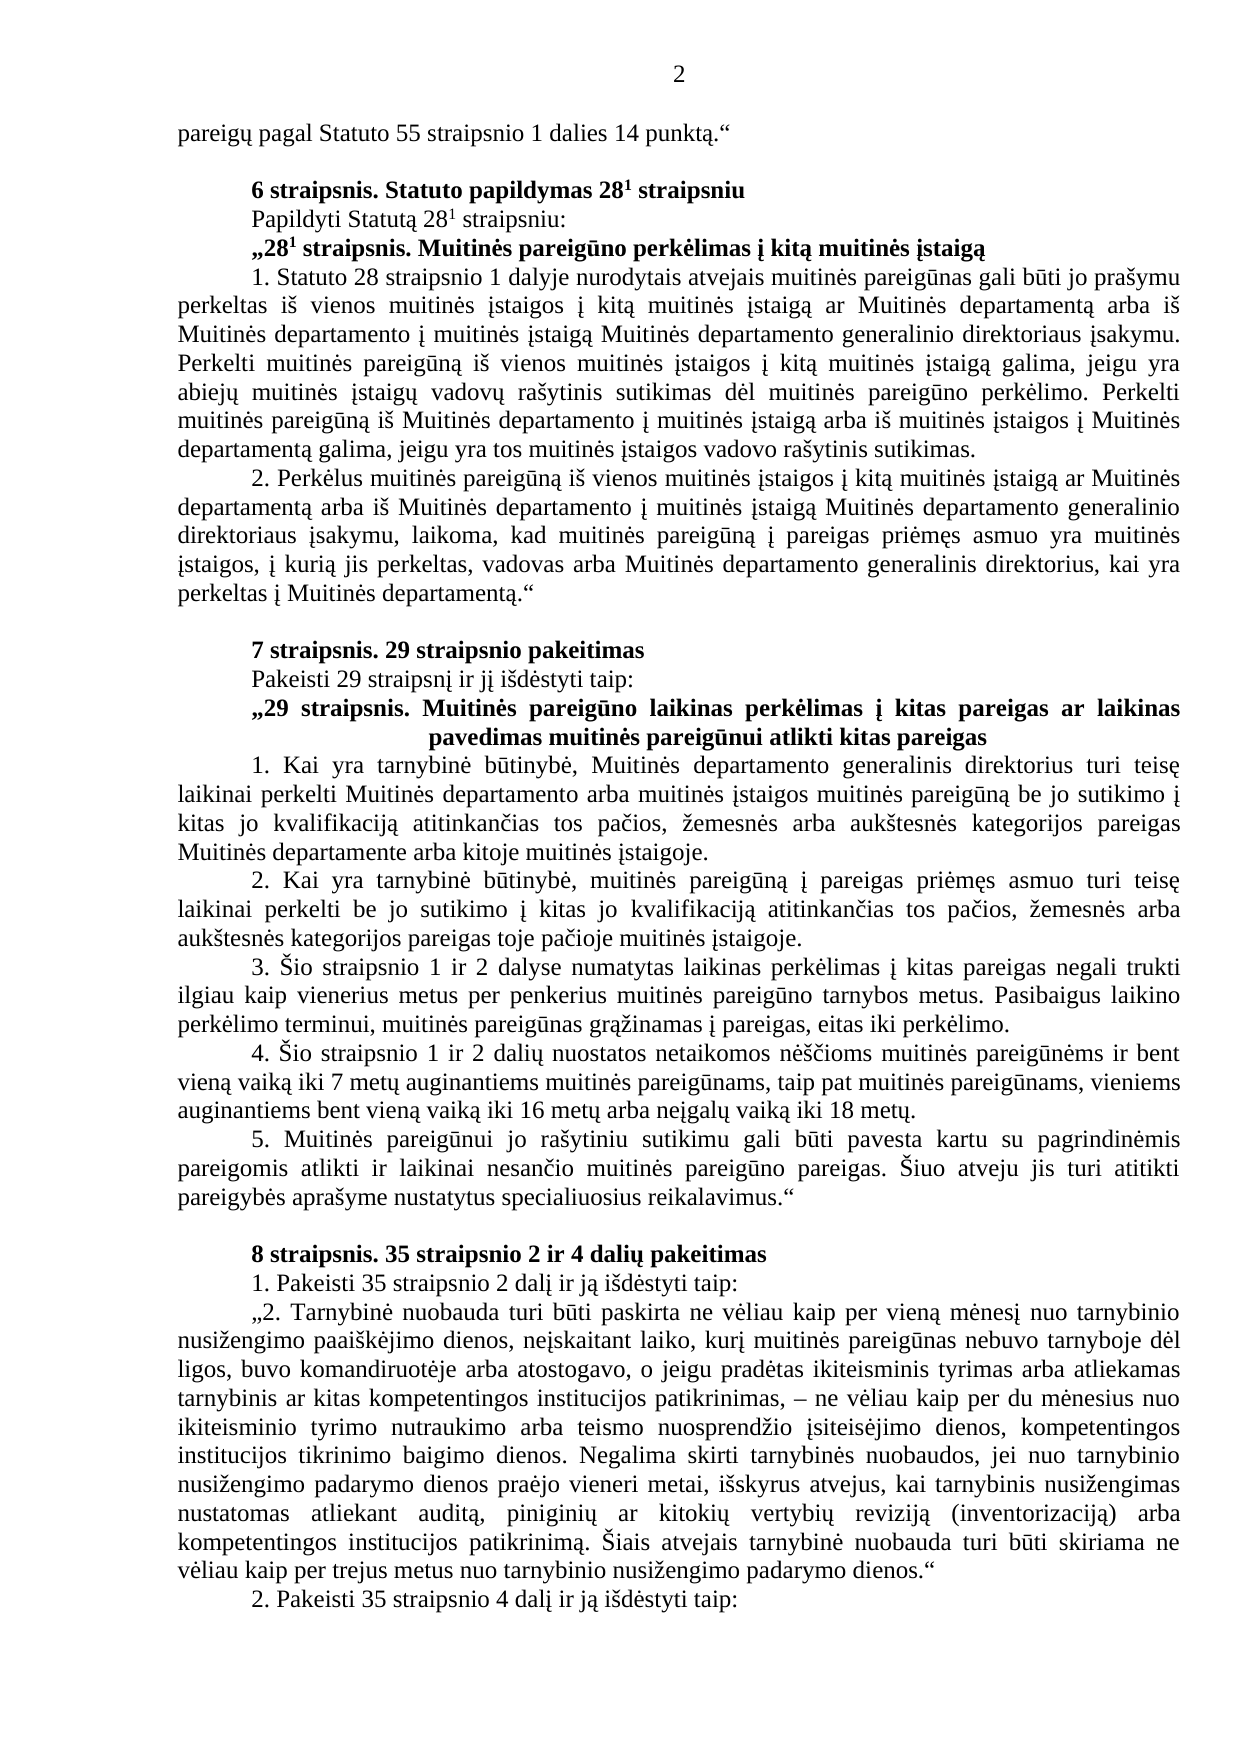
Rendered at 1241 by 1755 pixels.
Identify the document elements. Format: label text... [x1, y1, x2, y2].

text 8 straipsnis. 35 straipsnio 2 ir 4 dalių pakeitimas [177, 1239, 1181, 1268]
text 5. Muitinės pareigūnui jo rašytiniu sutikimu gali būti pavesta kartu su pagrindinėmis pareigomis atlikti ir laikinai nesančio muitinės pareigūno pareigas. Šiuo atveju jis turi atitikti pareigybės aprašyme nustatytus specialiuosius reikalavimus.“ [177, 1124, 1181, 1211]
text 1. Statuto 28 straipsnio 1 dalyje nurodytais atvejais muitinės pareigūnas gali būti jo prašymu perkeltas iš vienos muitinės įstaigos į kitą muitinės įstaigą ar Muitinės departamentą arba iš Muitinės departamento į muitinės įstaigą Muitinės departamento generalinio direktoriaus įsakymu. Perkelti muitinės pareigūną iš vienos muitinės įstaigos į kitą muitinės įstaigą galima, jeigu yra abiejų muitinės įstaigų vadovų rašytinis sutikimas dėl muitinės pareigūno perkėlimo. Perkelti muitinės pareigūną iš Muitinės departamento į muitinės įstaigą arba iš muitinės įstaigos į Muitinės departamentą galima, jeigu yra tos muitinės įstaigos vadovo rašytinis sutikimas. [177, 262, 1181, 463]
text „281 straipsnis. Muitinės pareigūno perkėlimas į kitą muitinės įstaigą [177, 233, 1181, 262]
text 2. Perkėlus muitinės pareigūną iš vienos muitinės įstaigos į kitą muitinės įstaigą ar Muitinės departamentą arba iš Muitinės departamento į muitinės įstaigą Muitinės departamento generalinio direktoriaus įsakymu, laikoma, kad muitinės pareigūną į pareigas priėmęs asmuo yra muitinės įstaigos, į kurią jis perkeltas, vadovas arba Muitinės departamento generalinis direktorius, kai yra perkeltas į Muitinės departamentą.“ [177, 463, 1181, 607]
text 1. Pakeisti 35 straipsnio 2 dalį ir ją išdėstyti taip: [177, 1268, 1181, 1297]
text „29 straipsnis. Muitinės pareigūno laikinas perkėlimas į kitas pareigas ar laikinas pavedimas muitinės pareigūnui atlikti kitas pareigas [251, 693, 1181, 751]
text 7 straipsnis. 29 straipsnio pakeitimas [177, 636, 1181, 664]
text Papildyti Statutą 281 straipsniu: [177, 204, 1181, 233]
text 2. Kai yra tarnybinė būtinybė, muitinės pareigūną į pareigas priėmęs asmuo turi teisę laikinai perkelti be jo sutikimo į kitas jo kvalifikaciją atitinkančias tos pačios, žemesnės arba aukštesnės kategorijos pareigas toje pačioje muitinės įstaigoje. [177, 866, 1181, 952]
text 2. Pakeisti 35 straipsnio 4 dalį ir ją išdėstyti taip: [177, 1584, 1181, 1613]
text 3. Šio straipsnio 1 ir 2 dalyse numatytas laikinas perkėlimas į kitas pareigas negali trukti ilgiau kaip vienerius metus per penkerius muitinės pareigūno tarnybos metus. Pasibaigus laikino perkėlimo terminui, muitinės pareigūnas grąžinamas į pareigas, eitas iki perkėlimo. [177, 952, 1181, 1038]
text Pakeisti 29 straipsnį ir jį išdėstyti taip: [177, 664, 1181, 693]
text 6 straipsnis. Statuto papildymas 281 straipsniu [177, 176, 1181, 204]
text „2. Tarnybinė nuobauda turi būti paskirta ne vėliau kaip per vieną mėnesį nuo tarnybinio nusižengimo paaiškėjimo dienos, neįskaitant laiko, kurį muitinės pareigūnas nebuvo tarnyboje dėl ligos, buvo komandiruotėje arba atostogavo, o jeigu pradėtas ikiteisminis tyrimas arba atliekamas tarnybinis ar kitas kompetentingos institucijos patikrinimas, – ne vėliau kaip per du mėnesius nuo ikiteisminio tyrimo nutraukimo arba teismo nuosprendžio įsiteisėjimo dienos, kompetentingos institucijos tikrinimo baigimo dienos. Negalima skirti tarnybinės nuobaudos, jei nuo tarnybinio nusižengimo padarymo dienos praėjo vieneri metai, išskyrus atvejus, kai tarnybinis nusižengimas nustatomas atliekant auditą, piniginių ar kitokių vertybių reviziją (inventorizaciją) arba kompetentingos institucijos patikrinimą. Šiais atvejais tarnybinė nuobauda turi būti skiriama ne vėliau kaip per trejus metus nuo tarnybinio nusižengimo padarymo dienos.“ [177, 1297, 1181, 1584]
text pareigų pagal Statuto 55 straipsnio 1 dalies 14 punktą.“ [177, 118, 1181, 147]
text 4. Šio straipsnio 1 ir 2 dalių nuostatos netaikomos nėščioms muitinės pareigūnėms ir bent vieną vaiką iki 7 metų auginantiems muitinės pareigūnams, taip pat muitinės pareigūnams, vieniems auginantiems bent vieną vaiką iki 16 metų arba neįgalų vaiką iki 18 metų. [177, 1038, 1181, 1124]
text 1. Kai yra tarnybinė būtinybė, Muitinės departamento generalinis direktorius turi teisę laikinai perkelti Muitinės departamento arba muitinės įstaigos muitinės pareigūną be jo sutikimo į kitas jo kvalifikaciją atitinkančias tos pačios, žemesnės arba aukštesnės kategorijos pareigas Muitinės departamente arba kitoje muitinės įstaigoje. [177, 751, 1181, 866]
